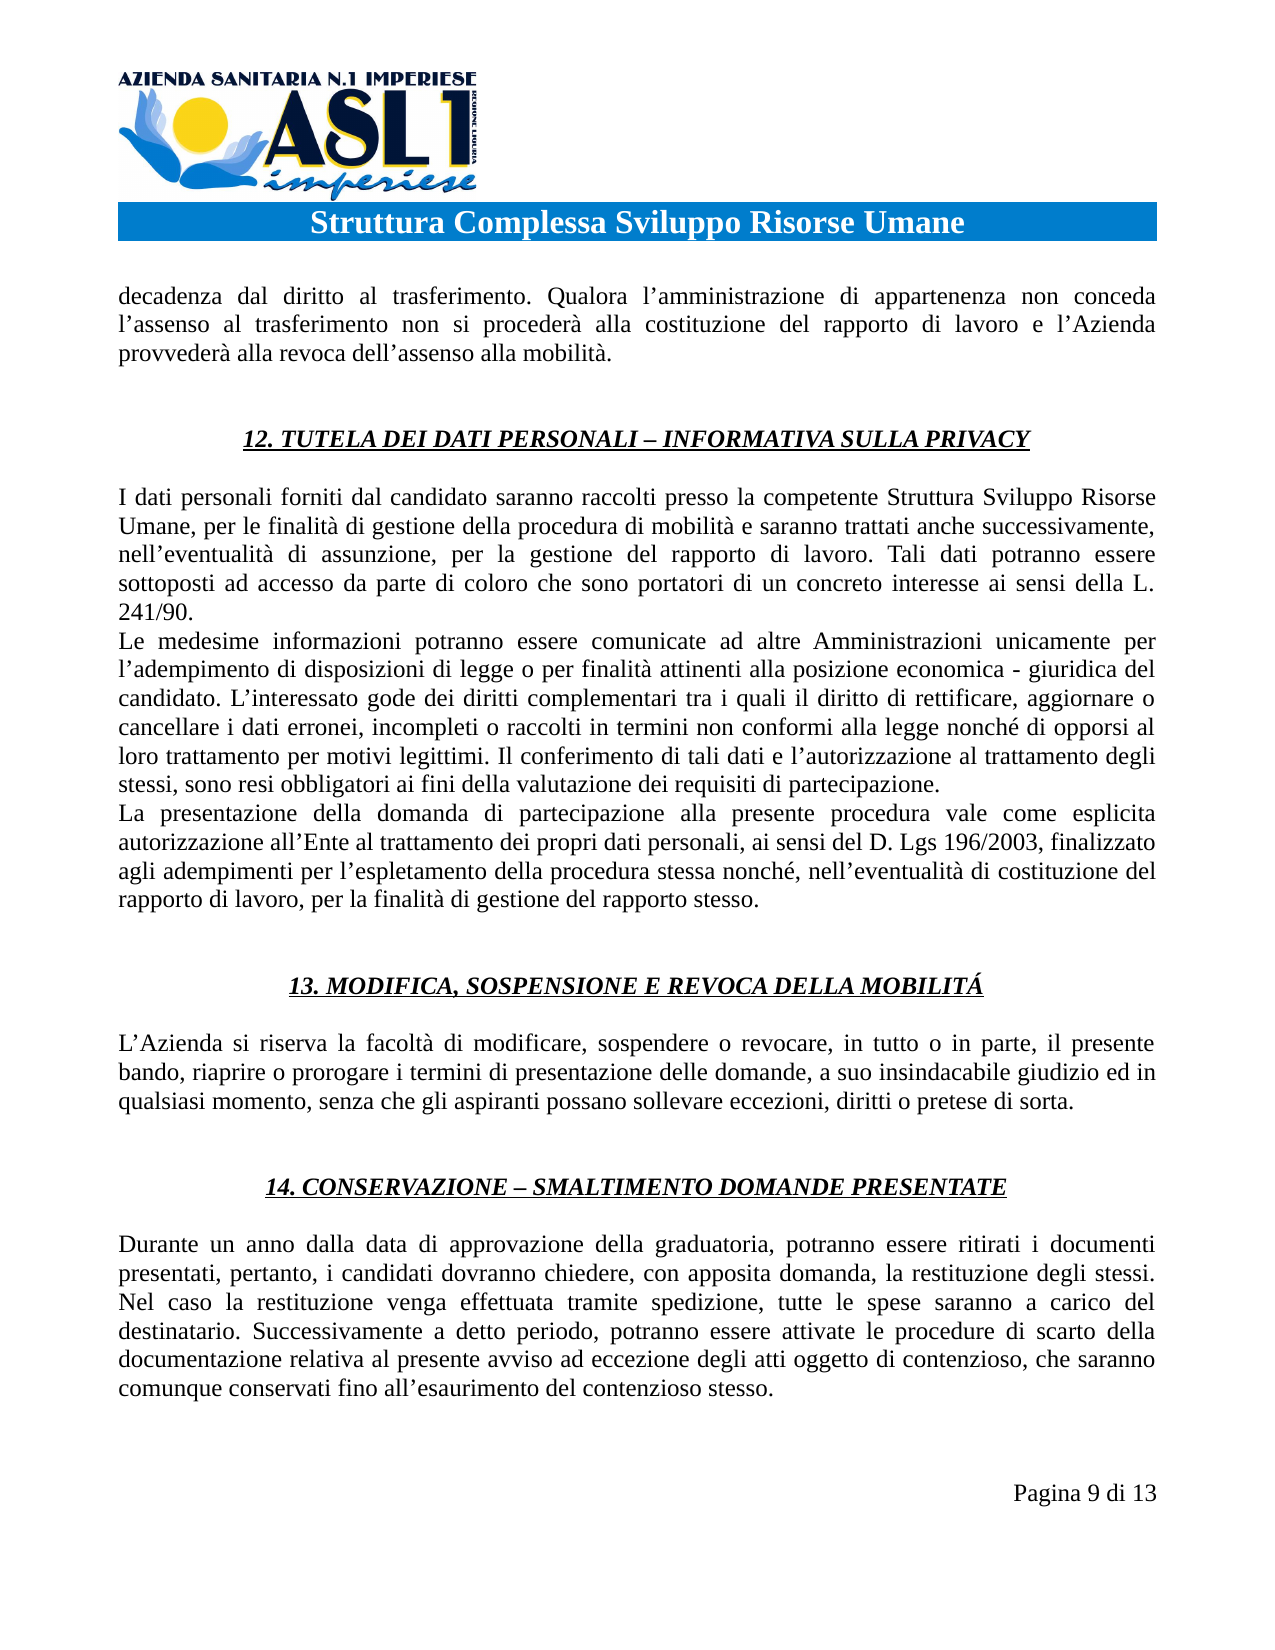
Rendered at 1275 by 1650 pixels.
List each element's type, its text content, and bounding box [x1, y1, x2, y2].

text 12. TUTELA DEI DATI PERSONALI – INFORMATIVA SULLA PRIVACY [118, 424, 1157, 453]
text Le medesime informazioni potranno essere comunicate ad altre Amministrazioni unicamente per l’adempimento di disposizioni di legge o per finalità attinenti alla posizione economica - giuridica del candidato. L’interessato gode dei diritti complementari tra i quali il diritto di rettificare, aggiornare o cancellare i dati erronei, incompleti o raccolti in termini non conformi alla legge nonché di opporsi al loro trattamento per motivi legittimi. Il conferimento di tali dati e l’autorizzazione al trattamento degli stessi, sono resi obbligatori ai fini della valutazione dei requisiti di partecipazione. [118, 626, 1157, 798]
text I dati personali forniti dal candidato saranno raccolti presso la competente Struttura Sviluppo Risorse Umane, per le finalità di gestione della procedura di mobilità e saranno trattati anche successivamente, nell’eventualità di assunzione, per la gestione del rapporto di lavoro. Tali dati potranno essere sottoposti ad accesso da parte di coloro che sono portatori di un concreto interesse ai sensi della L. 241/90. [118, 482, 1157, 626]
text Durante un anno dalla data di approvazione della graduatoria, potranno essere ritirati i documenti presentati, pertanto, i candidati dovranno chiedere, con apposita domanda, la restituzione degli stessi. Nel caso la restituzione venga effettuata tramite spedizione, tutte le spese saranno a carico del destinatario. Successivamente a detto periodo, potranno essere attivate le procedure di scarto della documentazione relativa al presente avviso ad eccezione degli atti oggetto di contenzioso, che saranno comunque conservati fino all’esaurimento del contenzioso stesso. [118, 1229, 1157, 1402]
text decadenza dal diritto al trasferimento. Qualora l’amministrazione di appartenenza non conceda l’assenso al trasferimento non si procederà alla costituzione del rapporto di lavoro e l’Azienda provvederà alla revoca dell’assenso alla mobilità. [118, 281, 1157, 367]
text La presentazione della domanda di partecipazione alla presente procedura vale come esplicita autorizzazione all’Ente al trattamento dei propri dati personali, ai sensi del D. Lgs 196/2003, finalizzato agli adempimenti per l’espletamento della procedura stessa nonché, nell’eventualità di costituzione del rapporto di lavoro, per la finalità di gestione del rapporto stesso. [118, 798, 1157, 913]
text 13. MODIFICA, SOSPENSIONE E REVOCA DELLA MOBILITÁ [118, 971, 1157, 999]
text L’Azienda si riserva la facoltà di modificare, sospendere o revocare, in tutto o in parte, il presente bando, riaprire o prorogare i termini di presentazione delle domande, a suo insindacabile giudizio ed in qualsiasi momento, senza che gli aspiranti possano sollevare eccezioni, diritti o pretese di sorta. [118, 1028, 1157, 1114]
text 14. CONSERVAZIONE – SMALTIMENTO DOMANDE PRESENTATE [118, 1172, 1157, 1201]
